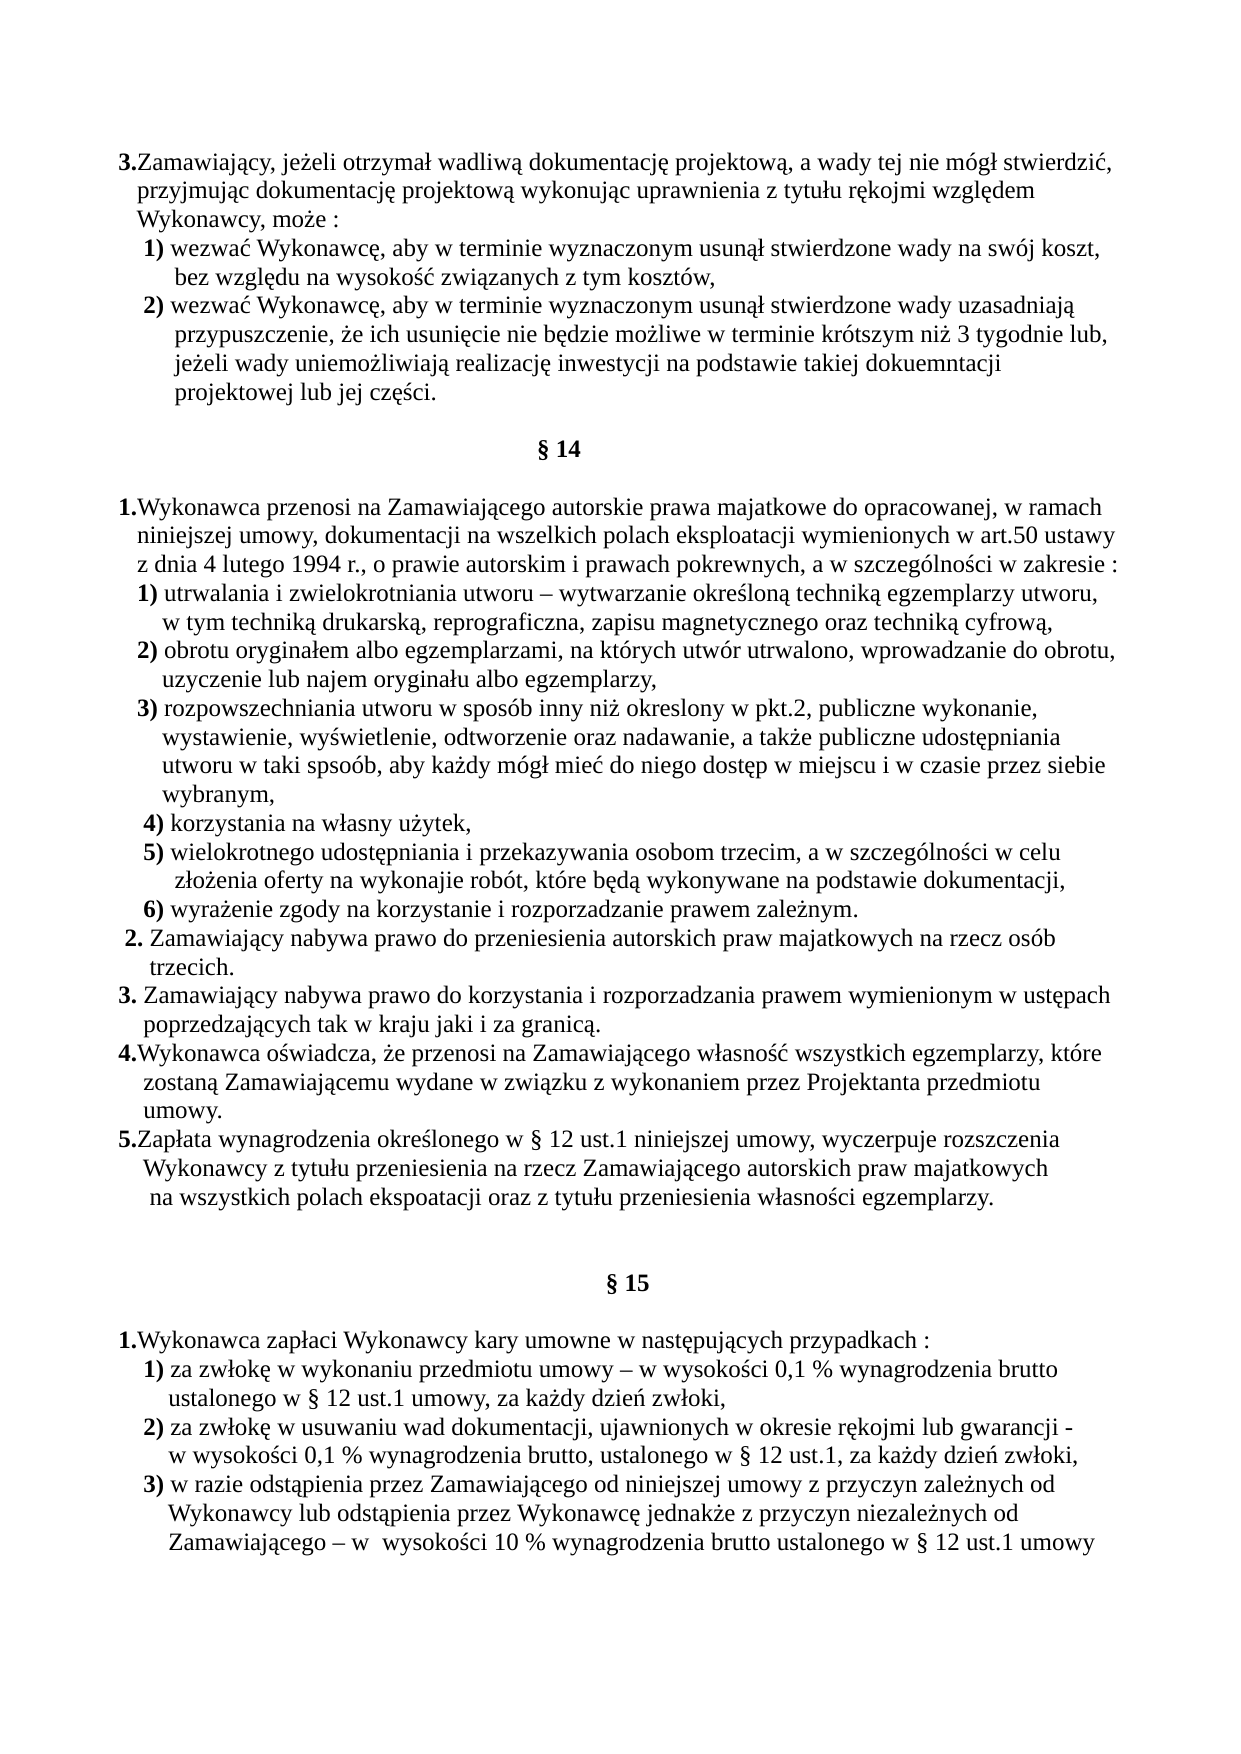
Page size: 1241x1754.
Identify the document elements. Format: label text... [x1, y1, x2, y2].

text umowy. [118, 1096, 1122, 1124]
text 3) rozpowszechniania utworu w sposób inny niż okreslony w pkt.2, publiczne wykonanie, [118, 693, 1122, 722]
text 4) korzystania na własny użytek, [118, 808, 1122, 837]
text jeżeli wady uniemożliwiają realizację inwestycji na podstawie takiej dokuemntacji [118, 348, 1122, 377]
text złożenia oferty na wykonajie robót, które będą wykonywane na podstawie dokumentacji, [118, 866, 1122, 894]
text 1) utrwalania i zwielokrotniania utworu – wytwarzanie określoną techniką egzemplarzy utworu, [118, 578, 1122, 607]
text 4.Wykonawca oświadcza, że przenosi na Zamawiającego własność wszystkich egzemplarzy, które [118, 1038, 1122, 1067]
text z dnia 4 lutego 1994 r., o prawie autorskim i prawach pokrewnych, a w szczególności w zakresie : [118, 549, 1122, 578]
text 1.Wykonawca przenosi na Zamawiającego autorskie prawa majatkowe do opracowanej, w ramach [118, 492, 1122, 521]
text poprzedzających tak w kraju jaki i za granicą. [118, 1009, 1122, 1038]
text przyjmując dokumentację projektową wykonując uprawnienia z tytułu rękojmi względem [118, 176, 1122, 204]
text utworu w taki spsoób, aby każdy mógł mieć do niego dostęp w miejscu i w czasie przez siebie [118, 751, 1122, 779]
text Wykonawcy z tytułu przeniesienia na rzecz Zamawiającego autorskich praw majatkowych [118, 1153, 1122, 1182]
text przypuszczenie, że ich usunięcie nie będzie możliwe w terminie krótszym niż 3 tygodnie lub, [118, 319, 1122, 348]
text 3) w razie odstąpienia przez Zamawiającego od niniejszej umowy z przyczyn zależnych od [118, 1469, 1122, 1498]
text § 14 [118, 434, 1122, 463]
text 3. Zamawiający nabywa prawo do korzystania i rozporzadzania prawem wymienionym w ustępach [118, 981, 1122, 1009]
text 1) za zwłokę w wykonaniu przedmiotu umowy – w wysokości 0,1 % wynagrodzenia brutto [118, 1354, 1122, 1383]
text 2) za zwłokę w usuwaniu wad dokumentacji, ujawnionych w okresie rękojmi lub gwarancji - [118, 1412, 1122, 1441]
text trzecich. [118, 952, 1122, 981]
text 1) wezwać Wykonawcę, aby w terminie wyznaczonym usunął stwierdzone wady na swój koszt, [118, 233, 1122, 262]
text 5.Zapłata wynagrodzenia określonego w § 12 ust.1 niniejszej umowy, wyczerpuje rozszczenia [118, 1124, 1122, 1153]
text niniejszej umowy, dokumentacji na wszelkich polach eksploatacji wymienionych w art.50 ustawy [118, 521, 1122, 549]
text wystawienie, wyświetlenie, odtworzenie oraz nadawanie, a także publiczne udostępniania [118, 722, 1122, 751]
text 3.Zamawiający, jeżeli otrzymał wadliwą dokumentację projektową, a wady tej nie mógł stwierdzić, [118, 147, 1122, 176]
text 2) obrotu oryginałem albo egzemplarzami, na których utwór utrwalono, wprowadzanie do obrotu, [118, 636, 1122, 664]
text w tym techniką drukarską, reprograficzna, zapisu magnetycznego oraz techniką cyfrową, [118, 607, 1122, 636]
text ustalonego w § 12 ust.1 umowy, za każdy dzień zwłoki, [118, 1383, 1122, 1412]
text 6) wyrażenie zgody na korzystanie i rozporzadzanie prawem zależnym. [118, 894, 1122, 923]
text projektowej lub jej części. [118, 377, 1122, 406]
text uzyczenie lub najem oryginału albo egzemplarzy, [118, 664, 1122, 693]
text 2. Zamawiający nabywa prawo do przeniesienia autorskich praw majatkowych na rzecz osób [118, 923, 1122, 952]
text zostaną Zamawiającemu wydane w związku z wykonaniem przez Projektanta przedmiotu [118, 1067, 1122, 1096]
text § 15 [118, 1268, 1122, 1297]
text bez względu na wysokość związanych z tym kosztów, [118, 262, 1122, 291]
text wybranym, [118, 779, 1122, 808]
text Wykonawcy lub odstąpienia przez Wykonawcę jednakże z przyczyn niezależnych od [118, 1498, 1122, 1527]
text Wykonawcy, może : [118, 204, 1122, 233]
text 1.Wykonawca zapłaci Wykonawcy kary umowne w następujących przypadkach : [118, 1326, 1122, 1354]
text w wysokości 0,1 % wynagrodzenia brutto, ustalonego w § 12 ust.1, za każdy dzień zwłoki, [118, 1441, 1122, 1469]
text 5) wielokrotnego udostępniania i przekazywania osobom trzecim, a w szczególności w celu [118, 837, 1122, 866]
text na wszystkich polach ekspoatacji oraz z tytułu przeniesienia własności egzemplarzy. [118, 1182, 1122, 1211]
text Zamawiającego – w wysokości 10 % wynagrodzenia brutto ustalonego w § 12 ust.1 umowy [118, 1527, 1122, 1556]
text 2) wezwać Wykonawcę, aby w terminie wyznaczonym usunął stwierdzone wady uzasadniają [118, 291, 1122, 319]
